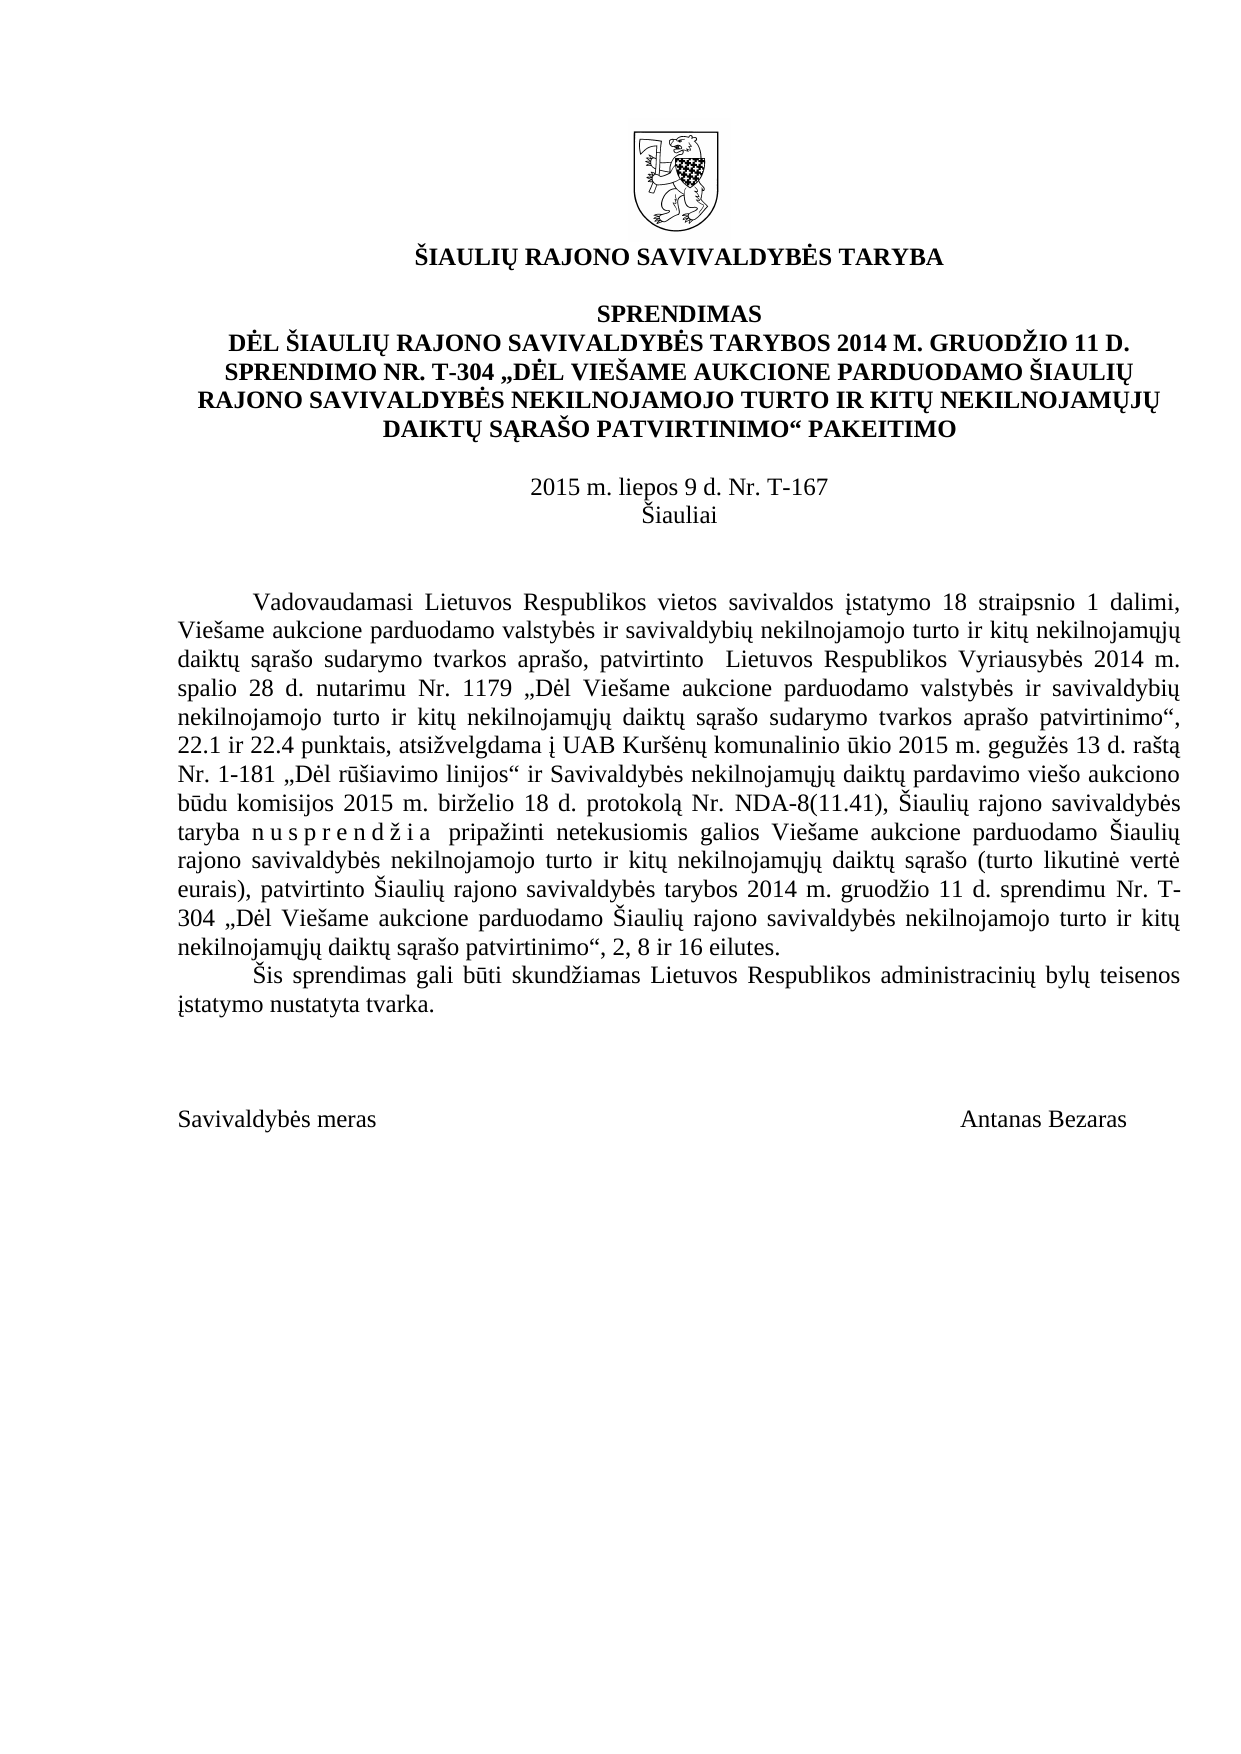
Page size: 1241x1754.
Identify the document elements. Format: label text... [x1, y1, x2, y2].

text Šis sprendimas gali būti skundžiamas Lietuvos Respublikos administracinių bylų teisenos įstatymo nustatyta tvarka. [177, 960, 1181, 1018]
text 2015 m. liepos 9 d. Nr. T-167 [177, 472, 1181, 500]
text SPRENDIMAS [177, 299, 1181, 328]
text Šiauliai [177, 500, 1181, 529]
text ŠIAULIŲ RAJONO SAVIVALDYBĖS TARYBA [177, 242, 1181, 270]
text Savivaldybės meras Antanas Bezaras [177, 1104, 1181, 1133]
text Vadovaudamasi Lietuvos Respublikos vietos savivaldos įstatymo 18 straipsnio 1 dalimi, Viešame aukcione parduodamo valstybės ir savivaldybių nekilnojamojo turto ir kitų nekilnojamųjų daiktų sąrašo sudarymo tvarkos aprašo, patvirtinto Lietuvos Respublikos Vyriausybės 2014 m. spalio 28 d. nutarimu Nr. 1179 „Dėl Viešame aukcione parduodamo valstybės ir savivaldybių nekilnojamojo turto ir kitų nekilnojamųjų daiktų sąrašo sudarymo tvarkos aprašo patvirtinimo“, 22.1 ir 22.4 punktais, atsižvelgdama į UAB Kuršėnų komunalinio ūkio 2015 m. gegužės 13 d. raštą Nr. 1-181 „Dėl rūšiavimo linijos“ ir Savivaldybės nekilnojamųjų daiktų pardavimo viešo aukciono būdu komisijos 2015 m. birželio 18 d. protokolą Nr. NDA-8(11.41), Šiaulių rajono savivaldybės taryba nusprendžia pripažinti netekusiomis galios Viešame aukcione parduodamo Šiaulių rajono savivaldybės nekilnojamojo turto ir kitų nekilnojamųjų daiktų sąrašo (turto likutinė vertė eurais), patvirtinto Šiaulių rajono savivaldybės tarybos 2014 m. gruodžio 11 d. sprendimu Nr. T-304 „Dėl Viešame aukcione parduodamo Šiaulių rajono savivaldybės nekilnojamojo turto ir kitų nekilnojamųjų daiktų sąrašo patvirtinimo“, 2, 8 ir 16 eilutes. [177, 587, 1181, 960]
text DĖL ŠIAULIŲ RAJONO SAVIVALDYBĖS TARYBOS 2014 M. GRUODŽIO 11 D. SPRENDIMO NR. T-304 „DĖL VIEŠAME AUKCIONE PARDUODAMO ŠIAULIŲ RAJONO SAVIVALDYBĖS NEKILNOJAMOJO TURTO IR KITŲ NEKILNOJAMŲJŲ DAIKTŲ SĄRAŠO PATVIRTINIMO“ PAKEITIMO [177, 328, 1181, 443]
